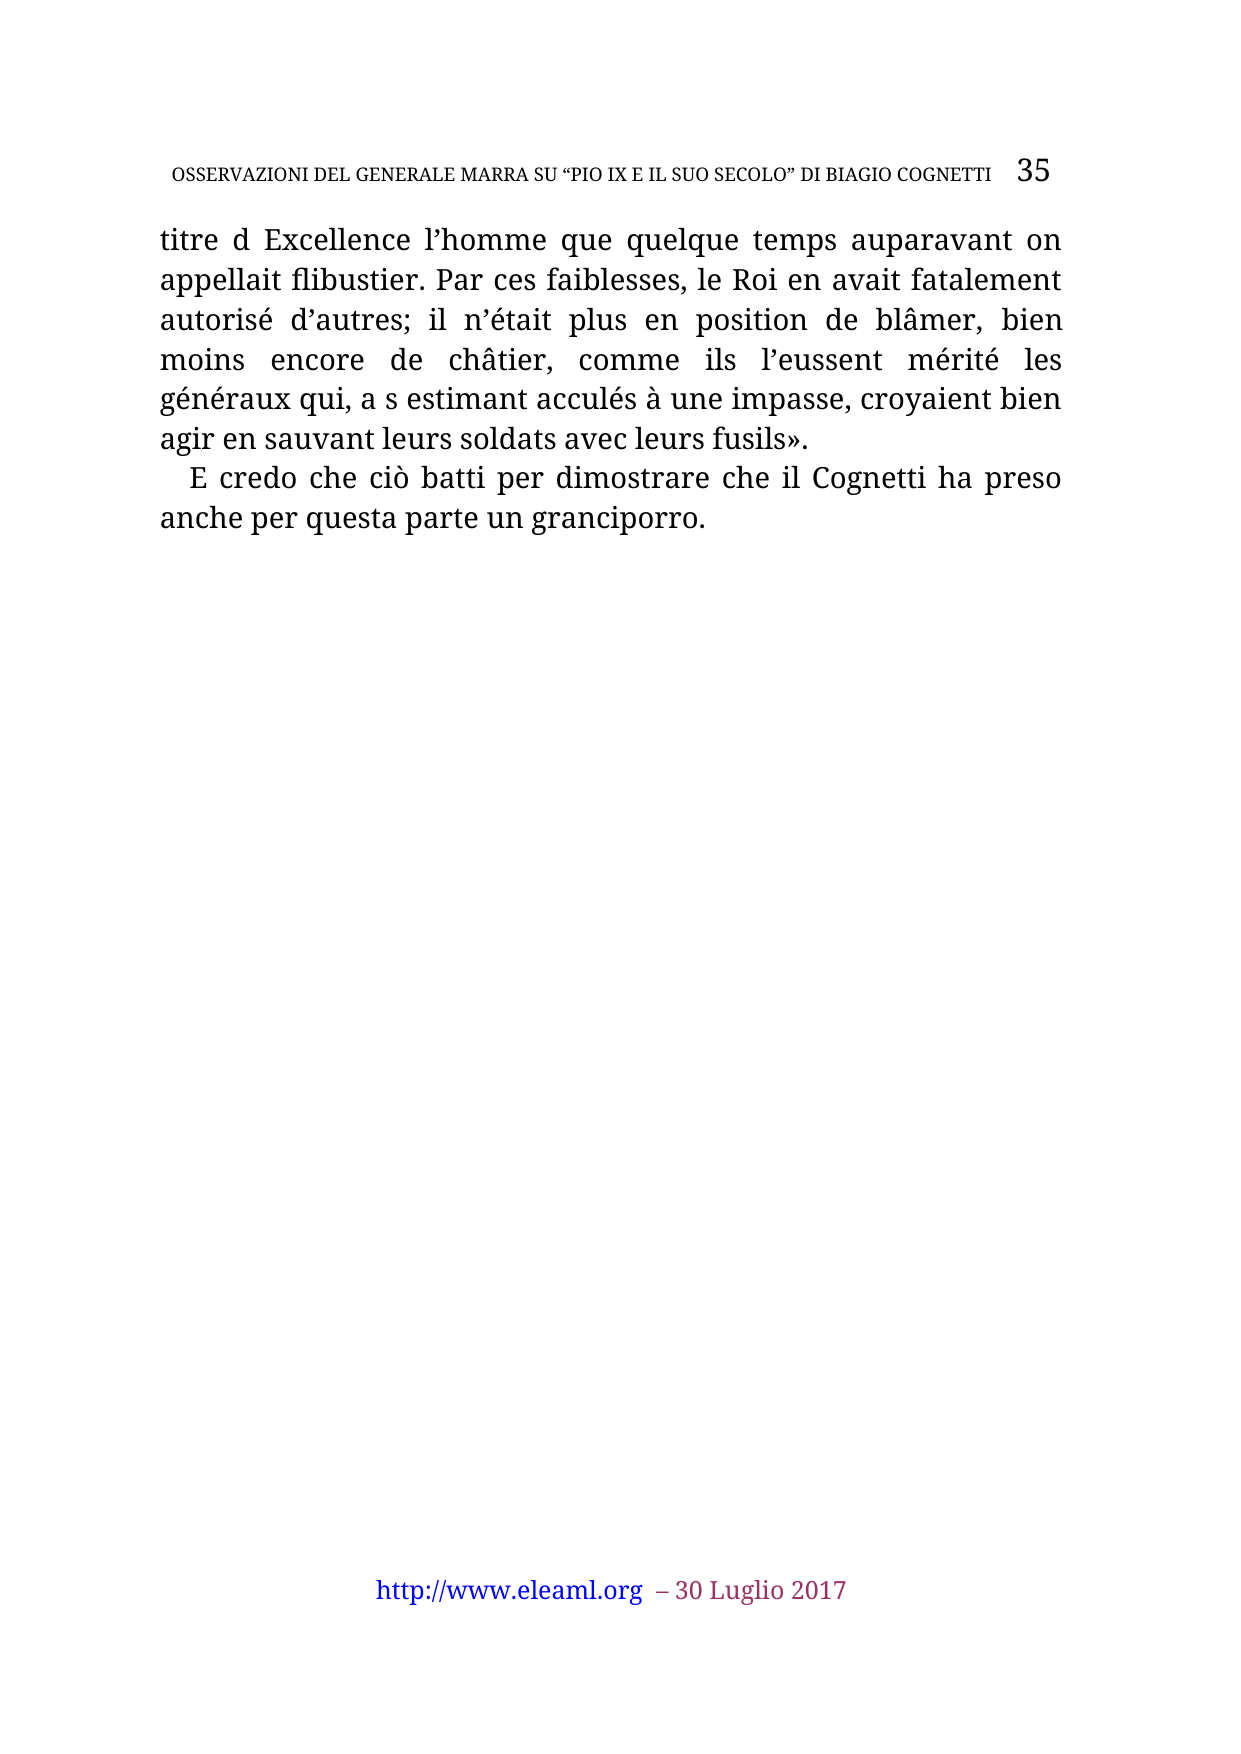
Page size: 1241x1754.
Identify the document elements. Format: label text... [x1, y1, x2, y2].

text E credo che ciò batti per dimostrare che il Cognetti ha preso anche per questa parte un granciporro. [159, 458, 1063, 537]
text titre d Excellence l’homme que quelque temps auparavant on appellait flibustier. Par ces faiblesses, le Roi en avait fatalement autorisé d’autres; il n’était plus en position de blâmer, bien moins encore de châtier, comme ils l’eussent mérité les généraux qui, a s estimant acculés à une impasse, croyaient bien agir en sauvant leurs soldats avec leurs fusils». [159, 220, 1063, 458]
